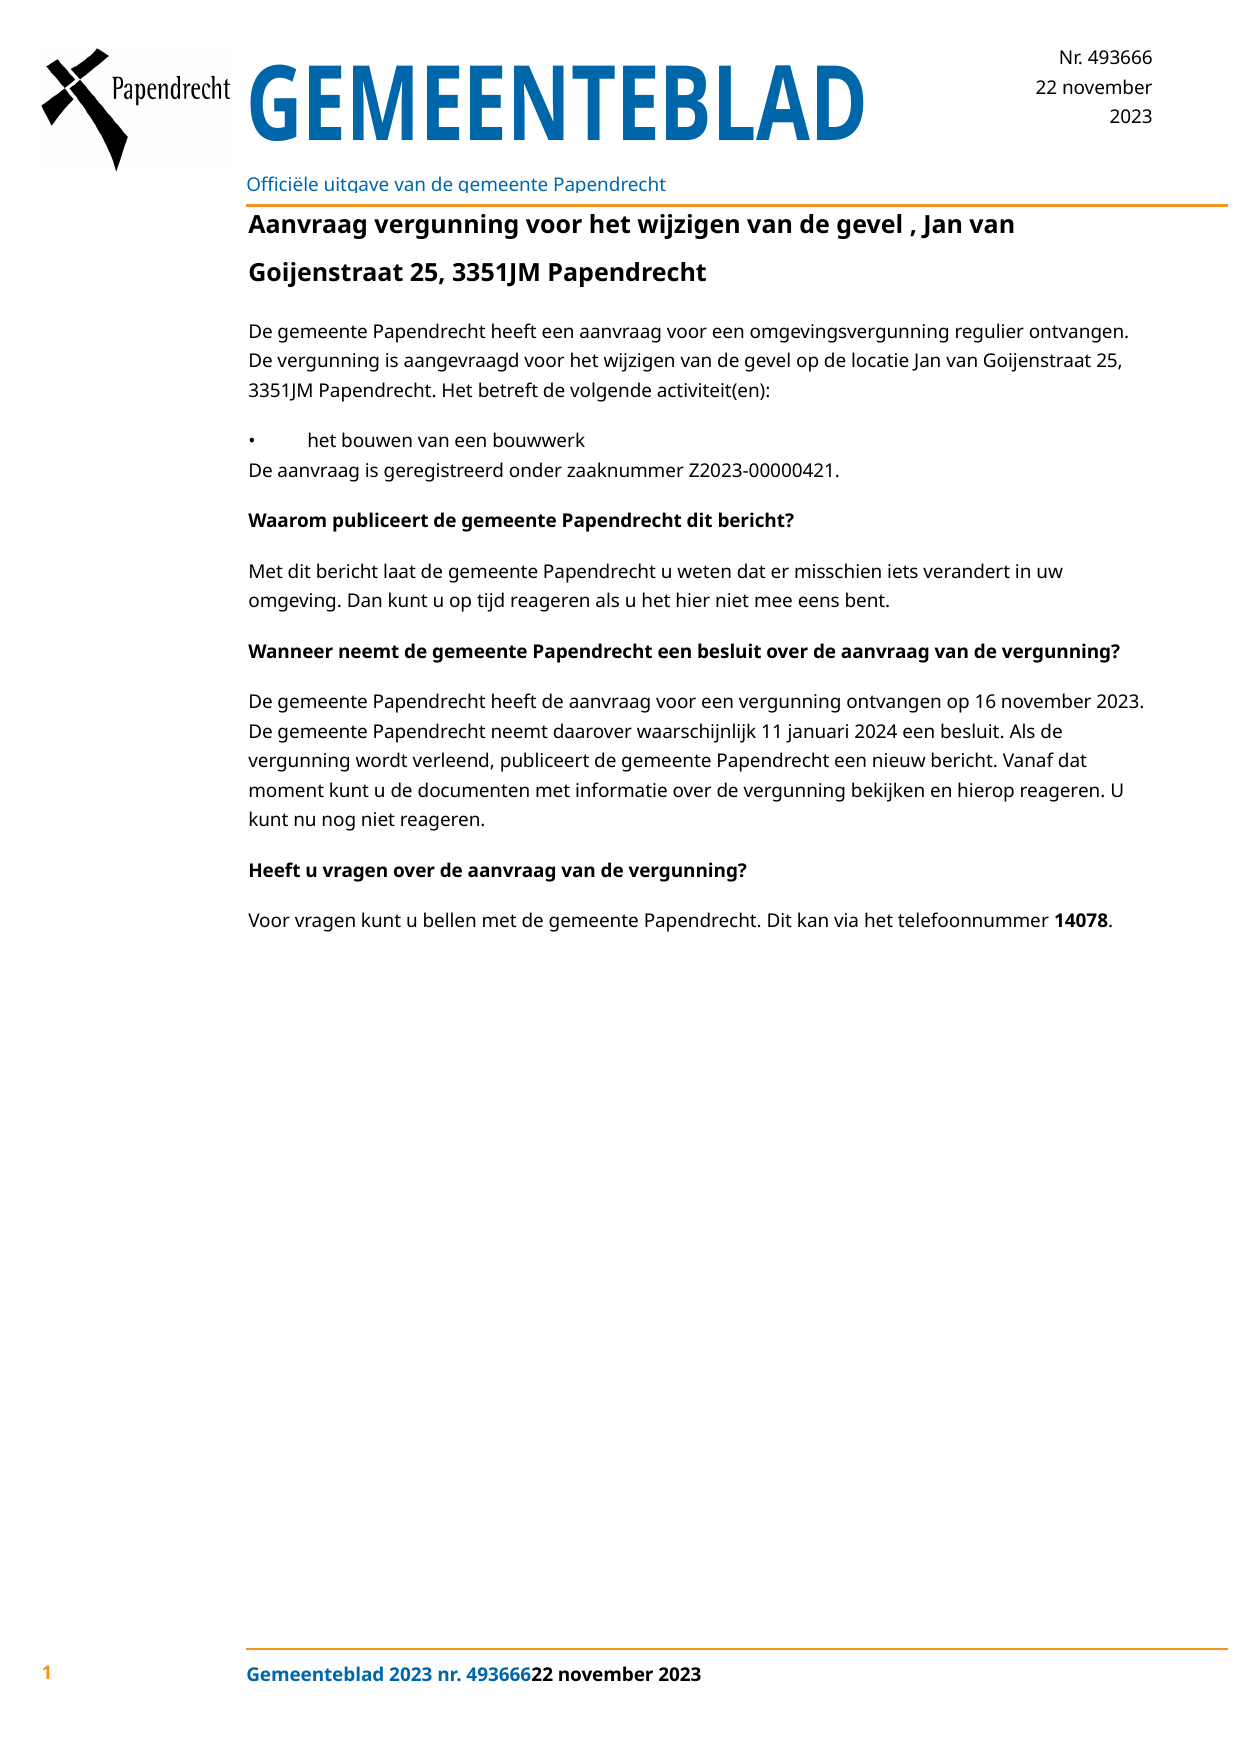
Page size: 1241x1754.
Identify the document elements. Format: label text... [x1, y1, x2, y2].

text Waarom publiceert de gemeente Papendrecht dit bericht? [248, 507, 1152, 533]
text Voor vragen kunt u bellen met de gemeente Papendrecht. Dit kan via het telefoonnummer 14078. [248, 907, 1152, 933]
text De aanvraag is geregistreerd onder zaaknummer Z2023-00000421. [248, 457, 1152, 483]
text Heeft u vragen over de aanvraag van de vergunning? [248, 857, 1152, 883]
text De gemeente Papendrecht heeft de aanvraag voor een vergunning ontvangen op 16 november 2023. De gemeente Papendrecht neemt daarover waarschijnlijk 11 januari 2024 een besluit. Als de vergunning wordt verleend, publiceert de gemeente Papendrecht een nieuw bericht. Vanaf dat moment kunt u de documenten met informatie over de vergunning bekijken en hierop reageren. U kunt nu nog niet reageren. [248, 688, 1152, 832]
picture [41, 47, 231, 172]
text Met dit bericht laat de gemeente Papendrecht u weten dat er misschien iets verandert in uw omgeving. Dan kunt u op tijd reageren als u het hier niet mee eens bent. [248, 558, 1152, 613]
list het bouwen van een bouwwerk [248, 427, 1152, 453]
text Wanneer neemt de gemeente Papendrecht een besluit over de aanvraag van de vergunning? [248, 638, 1152, 664]
text De gemeente Papendrecht heeft een aanvraag voor een omgevingsvergunning regulier ontvangen. De vergunning is aangevraagd voor het wijzigen van de gevel op de locatie Jan van Goijenstraat 25, 3351JM Papendrecht. Het betreft de volgende activiteit(en): [248, 318, 1152, 403]
text Aanvraag vergunning voor het wijzigen van de gevel , Jan van Goijenstraat 25, 3351JM Papendrecht [248, 207, 1152, 288]
